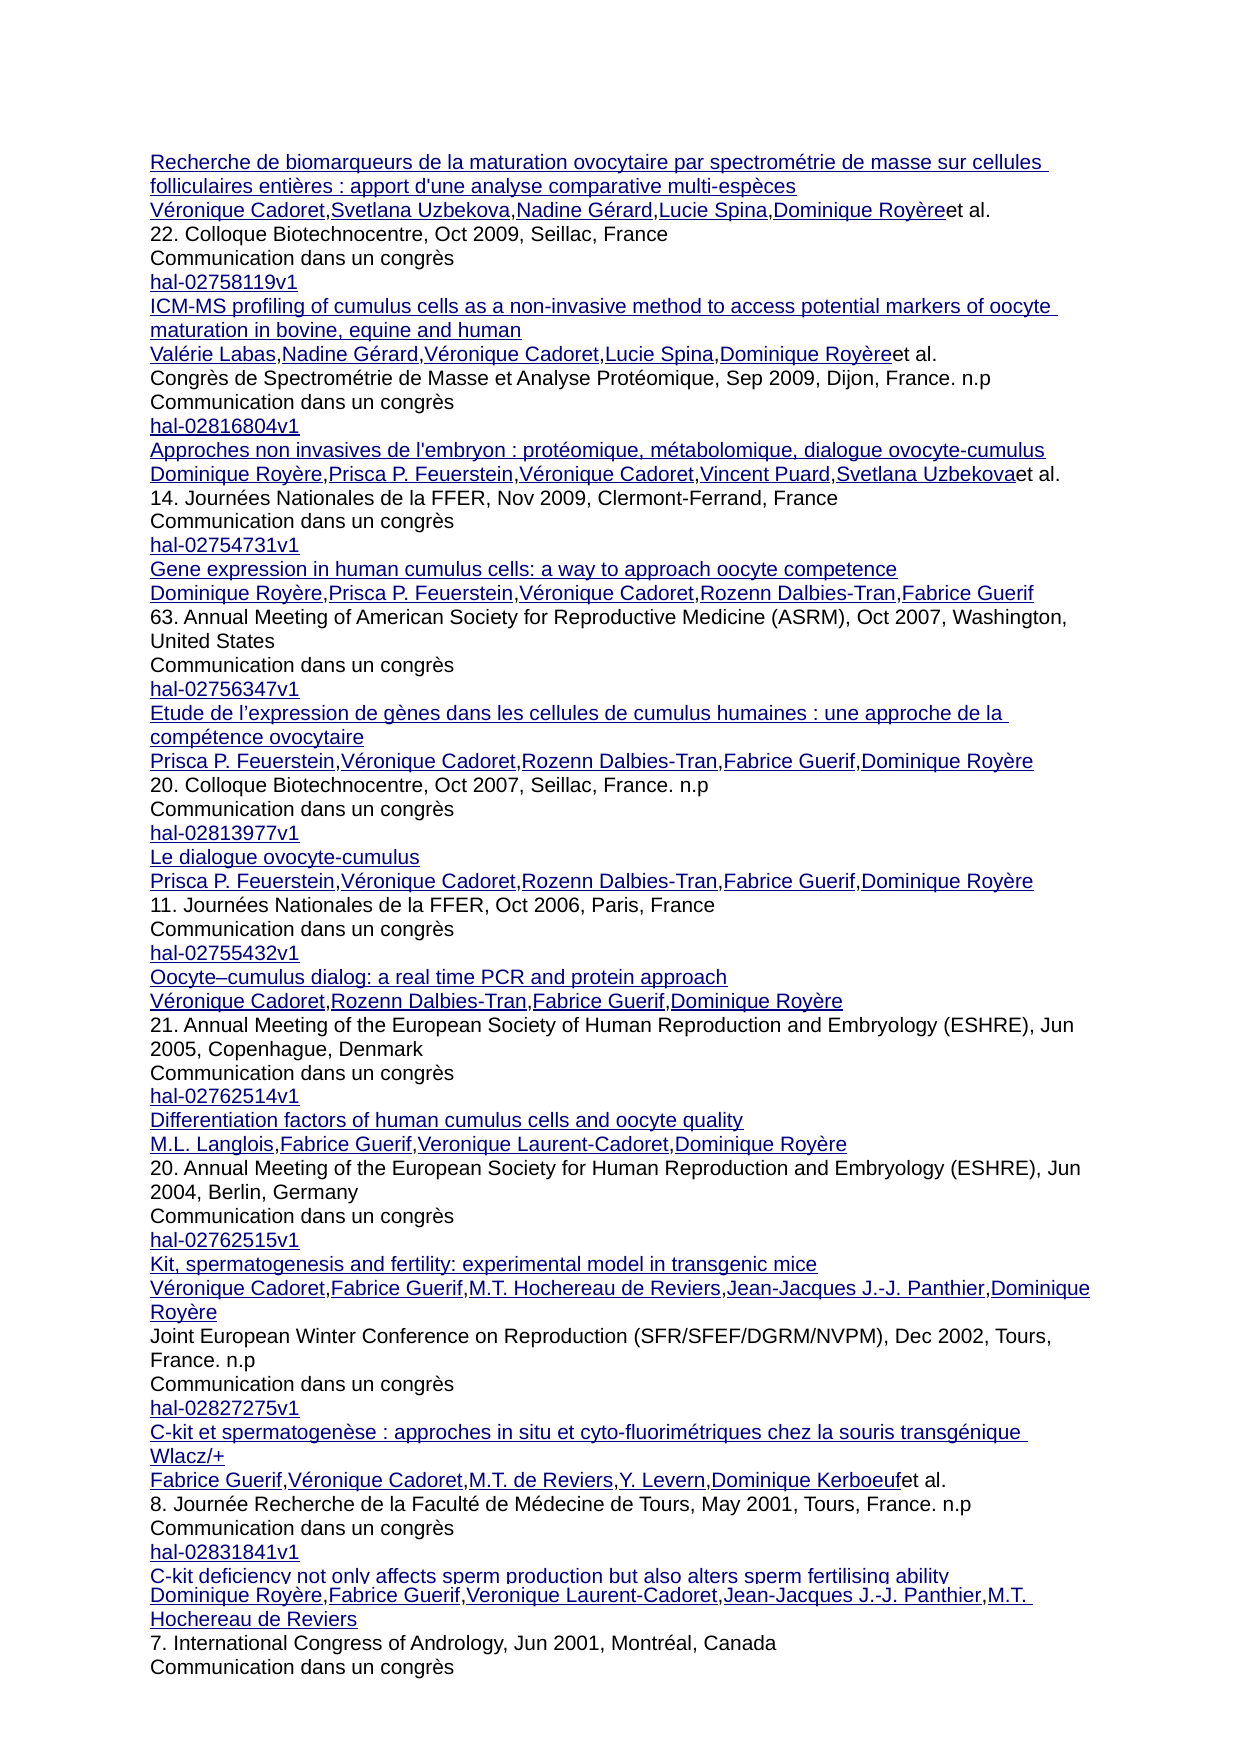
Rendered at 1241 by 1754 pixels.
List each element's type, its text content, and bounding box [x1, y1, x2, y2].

table_cell Differentiation factors of human cumulus cells and oocyte quality M.L. Langlois,Fabrice Guerif,Veronique Laurent-Cadoret,Dominique Royère 20. Annual Meeting of the European Society for Human Reproduction and Embryology (ESHRE), Jun 2004, Berlin, Germany Communication dans un congrès hal-02762515v1 [150, 1108, 1090, 1252]
table_cell C-kit et spermatogenèse : approches in situ et cyto-fluorimétriques chez la souris transgénique Wlacz/+ Fabrice Guerif,Véronique Cadoret,M.T. de Reviers,Y. Levern,Dominique Kerboeufet al. 8. Journée Recherche de la Faculté de Médecine de Tours, May 2001, Tours, France. n.p Communication dans un congrès hal-02831841v1 [150, 1420, 1090, 1563]
table_cell Approches non invasives de l'embryon : protéomique, métabolomique, dialogue ovocyte-cumulus Dominique Royère,Prisca P. Feuerstein,Véronique Cadoret,Vincent Puard,Svetlana Uzbekovaet al. 14. Journées Nationales de la FFER, Nov 2009, Clermont-Ferrand, France Communication dans un congrès hal-02754731v1 [150, 438, 1090, 557]
table_cell Etude de l’expression de gènes dans les cellules de cumulus humaines : une approche de la compétence ovocytaire Prisca P. Feuerstein,Véronique Cadoret,Rozenn Dalbies-Tran,Fabrice Guerif,Dominique Royère 20. Colloque Biotechnocentre, Oct 2007, Seillac, France. n.p Communication dans un congrès hal-02813977v1 [150, 701, 1090, 845]
table_cell Recherche de biomarqueurs de la maturation ovocytaire par spectrométrie de masse sur cellules folliculaires entières : apport d'une analyse comparative multi-espèces Véronique Cadoret,Svetlana Uzbekova,Nadine Gérard,Lucie Spina,Dominique Royèreet al. 22. Colloque Biotechnocentre, Oct 2009, Seillac, France Communication dans un congrès hal-02758119v1 [150, 150, 1090, 294]
table_cell Gene expression in human cumulus cells: a way to approach oocyte competence Dominique Royère,Prisca P. Feuerstein,Véronique Cadoret,Rozenn Dalbies-Tran,Fabrice Guerif 63. Annual Meeting of American Society for Reproductive Medicine (ASRM), Oct 2007, Washington, United States Communication dans un congrès hal-02756347v1 [150, 557, 1090, 701]
table_cell ICM-MS profiling of cumulus cells as a non-invasive method to access potential markers of oocyte maturation in bovine, equine and human Valérie Labas,Nadine Gérard,Véronique Cadoret,Lucie Spina,Dominique Royèreet al. Congrès de Spectrométrie de Masse et Analyse Protéomique, Sep 2009, Dijon, France. n.p Communication dans un congrès hal-02816804v1 [150, 294, 1090, 437]
table_cell Kit, spermatogenesis and fertility: experimental model in transgenic mice Véronique Cadoret,Fabrice Guerif,M.T. Hochereau de Reviers,Jean-Jacques J.-J. Panthier,Dominique Royère Joint European Winter Conference on Reproduction (SFR/SFEF/DGRM/NVPM), Dec 2002, Tours, France. n.p Communication dans un congrès hal-02827275v1 [150, 1252, 1090, 1420]
table_cell Le dialogue ovocyte-cumulus Prisca P. Feuerstein,Véronique Cadoret,Rozenn Dalbies-Tran,Fabrice Guerif,Dominique Royère 11. Journées Nationales de la FFER, Oct 2006, Paris, France Communication dans un congrès hal-02755432v1 [150, 845, 1090, 964]
table_cell C-kit deficiency not only affects sperm production but also alters sperm fertilising ability Dominique Royère,Fabrice Guerif,Veronique Laurent-Cadoret,Jean-Jacques J.-J. Panthier,M.T. Hochereau de Reviers 7. International Congress of Andrology, Jun 2001, Montréal, Canada Communication dans un congrès [150, 1564, 1090, 1679]
table_cell Oocyte–cumulus dialog: a real time PCR and protein approach Véronique Cadoret,Rozenn Dalbies-Tran,Fabrice Guerif,Dominique Royère 21. Annual Meeting of the European Society of Human Reproduction and Embryology (ESHRE), Jun 2005, Copenhague, Denmark Communication dans un congrès hal-02762514v1 [150, 965, 1090, 1108]
